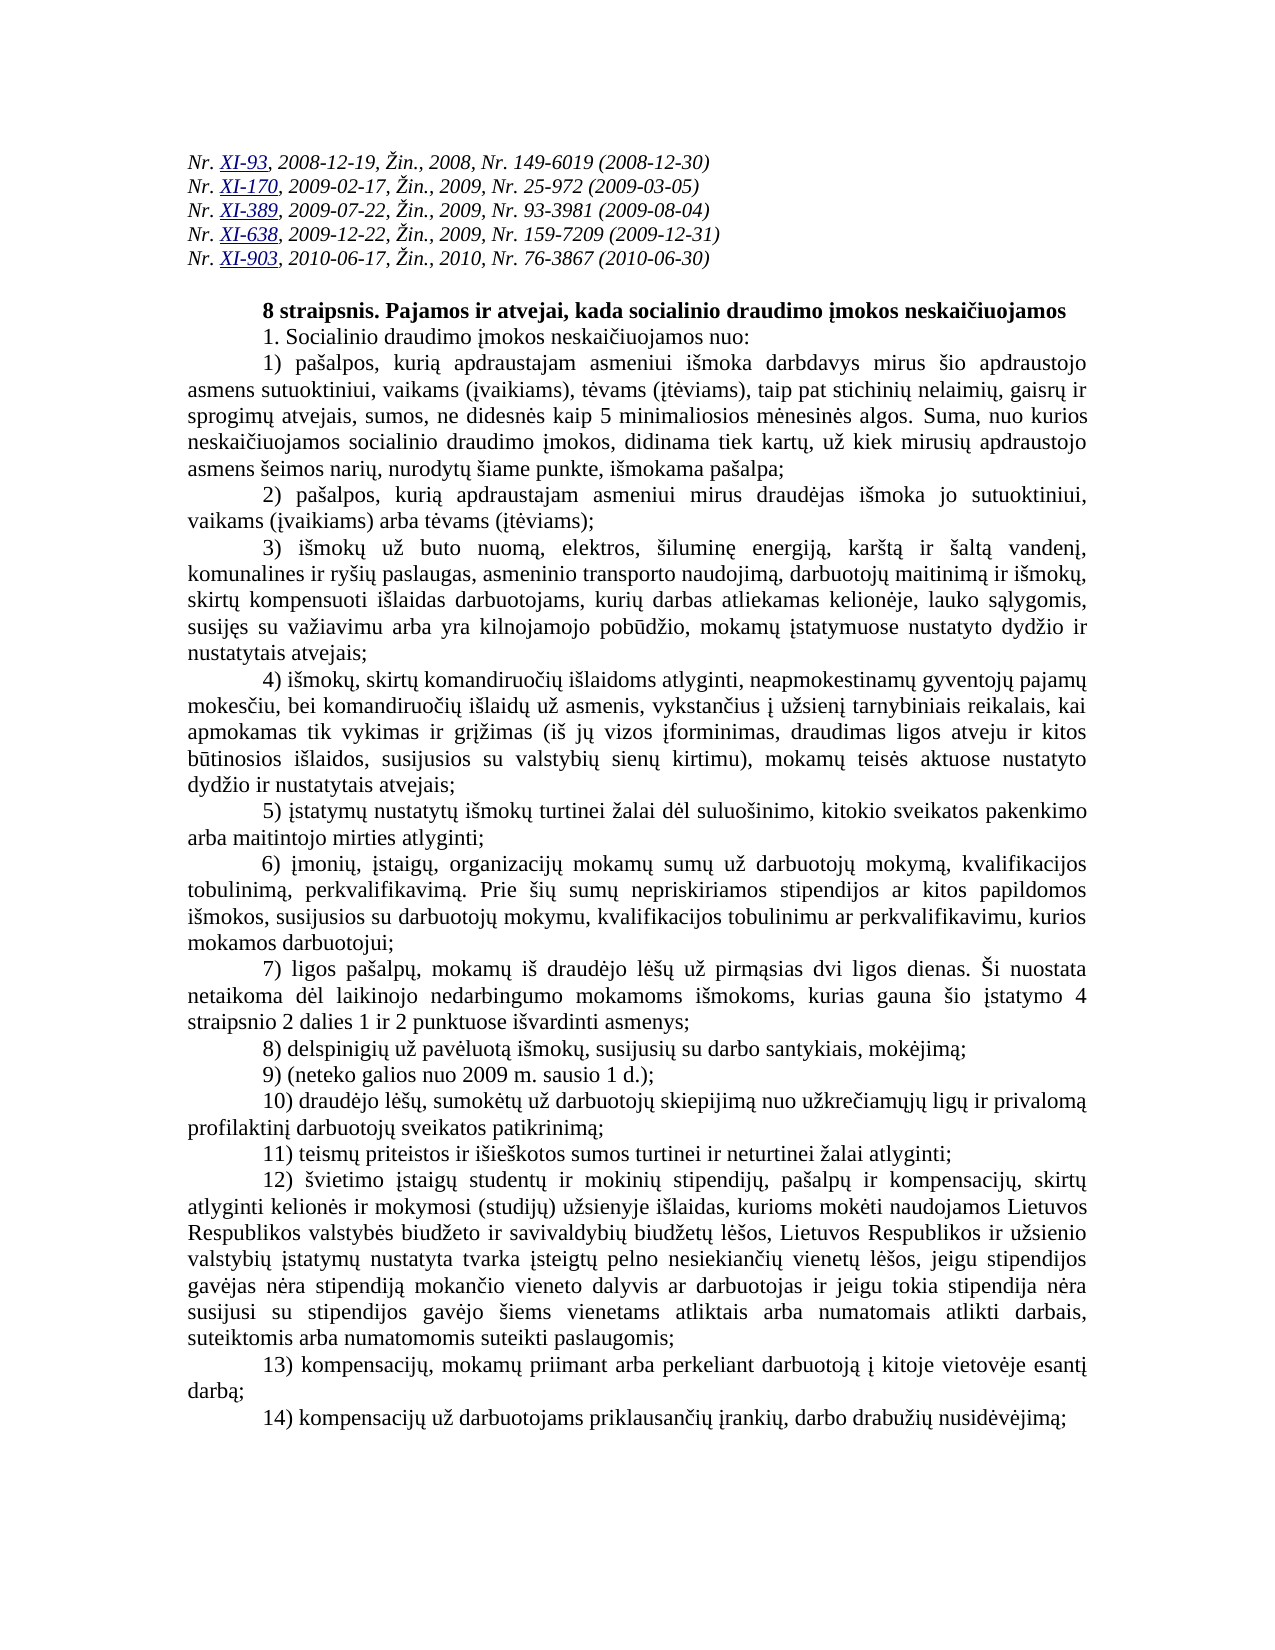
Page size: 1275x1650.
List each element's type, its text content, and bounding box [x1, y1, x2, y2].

text 8 straipsnis. Pajamos ir atvejai, kada socialinio draudimo įmokos neskaičiuojamos [262, 297, 1088, 323]
text 1) pašalpos, kurią apdraustajam asmeniui išmoka darbdavys mirus šio apdraustojo asmens sutuoktiniui, vaikams (įvaikiams), tėvams (įtėviams), taip pat stichinių nelaimių, gaisrų ir sprogimų atvejais, sumos, ne didesnės kaip 5 minimaliosios mėnesinės algos. Suma, nuo kurios neskaičiuojamos socialinio draudimo įmokos, didinama tiek kartų, už kiek mirusių apdraustojo asmens šeimos narių, nurodytų šiame punkte, išmokama pašalpa; [187, 349, 1088, 481]
text 7) ligos pašalpų, mokamų iš draudėjo lėšų už pirmąsias dvi ligos dienas. Ši nuostata netaikoma dėl laikinojo nedarbingumo mokamoms išmokoms, kurias gauna šio įstatymo 4 straipsnio 2 dalies 1 ir 2 punktuose išvardinti asmenys; [187, 956, 1088, 1034]
text Nr. XI-638, 2009-12-22, Žin., 2009, Nr. 159-7209 (2009-12-31) [187, 222, 1087, 246]
text 12) švietimo įstaigų studentų ir mokinių stipendijų, pašalpų ir kompensacijų, skirtų atlyginti kelionės ir mokymosi (studijų) užsienyje išlaidas, kurioms mokėti naudojamos Lietuvos Respublikos valstybės biudžeto ir savivaldybių biudžetų lėšos, Lietuvos Respublikos ir užsienio valstybių įstatymų nustatyta tvarka įsteigtų pelno nesiekiančių vienetų lėšos, jeigu stipendijos gavėjas nėra stipendiją mokančio vieneto dalyvis ar darbuotojas ir jeigu tokia stipendija nėra susijusi su stipendijos gavėjo šiems vienetams atliktais arba numatomais atlikti darbais, suteiktomis arba numatomomis suteikti paslaugomis; [187, 1166, 1088, 1351]
text Nr. XI-903, 2010-06-17, Žin., 2010, Nr. 76-3867 (2010-06-30) [187, 246, 1087, 270]
text 6) įmonių, įstaigų, organizacijų mokamų sumų už darbuotojų mokymą, kvalifikacijos tobulinimą, perkvalifikavimą. Prie šių sumų nepriskiriamos stipendijos ar kitos papildomos išmokos, susijusios su darbuotojų mokymu, kvalifikacijos tobulinimu ar perkvalifikavimu, kurios mokamos darbuotojui; [187, 850, 1087, 956]
text Nr. XI-389, 2009-07-22, Žin., 2009, Nr. 93-3981 (2009-08-04) [187, 198, 1087, 222]
text 10) draudėjo lėšų, sumokėtų už darbuotojų skiepijimą nuo užkrečiamųjų ligų ir privalomą profilaktinį darbuotojų sveikatos patikrinimą; [187, 1087, 1088, 1140]
text 1. Socialinio draudimo įmokos neskaičiuojamos nuo: [187, 323, 1088, 349]
text 13) kompensacijų, mokamų priimant arba perkeliant darbuotoją į kitoje vietovėje esantį darbą; [187, 1351, 1088, 1403]
text Nr. XI-170, 2009-02-17, Žin., 2009, Nr. 25-972 (2009-03-05) [187, 174, 1087, 198]
text Nr. XI-93, 2008-12-19, Žin., 2008, Nr. 149-6019 (2008-12-30) [187, 150, 1087, 174]
text 11) teismų priteistos ir išieškotos sumos turtinei ir neturtinei žalai atlyginti; [187, 1140, 1088, 1166]
text 3) išmokų už buto nuomą, elektros, šiluminę energiją, karštą ir šaltą vandenį, komunalines ir ryšių paslaugas, asmeninio transporto naudojimą, darbuotojų maitinimą ir išmokų, skirtų kompensuoti išlaidas darbuotojams, kurių darbas atliekamas kelionėje, lauko sąlygomis, susijęs su važiavimu arba yra kilnojamojo pobūdžio, mokamų įstatymuose nustatyto dydžio ir nustatytais atvejais; [187, 534, 1088, 666]
text 9) (neteko galios nuo 2009 m. sausio 1 d.); [187, 1061, 1088, 1087]
text 4) išmokų, skirtų komandiruočių išlaidoms atlyginti, neapmokestinamų gyventojų pajamų mokesčiu, bei komandiruočių išlaidų už asmenis, vykstančius į užsienį tarnybiniais reikalais, kai apmokamas tik vykimas ir grįžimas (iš jų vizos įforminimas, draudimas ligos atveju ir kitos būtinosios išlaidos, susijusios su valstybių sienų kirtimu), mokamų teisės aktuose nustatyto dydžio ir nustatytais atvejais; [187, 666, 1088, 797]
text 2) pašalpos, kurią apdraustajam asmeniui mirus draudėjas išmoka jo sutuoktiniui, vaikams (įvaikiams) arba tėvams (įtėviams); [187, 481, 1088, 534]
text 5) įstatymų nustatytų išmokų turtinei žalai dėl suluošinimo, kitokio sveikatos pakenkimo arba maitintojo mirties atlyginti; [187, 797, 1088, 850]
text 8) delspinigių už pavėluotą išmokų, susijusių su darbo santykiais, mokėjimą; [187, 1034, 1088, 1061]
text 14) kompensacijų už darbuotojams priklausančių įrankių, darbo drabužių nusidėvėjimą; [187, 1403, 1088, 1430]
